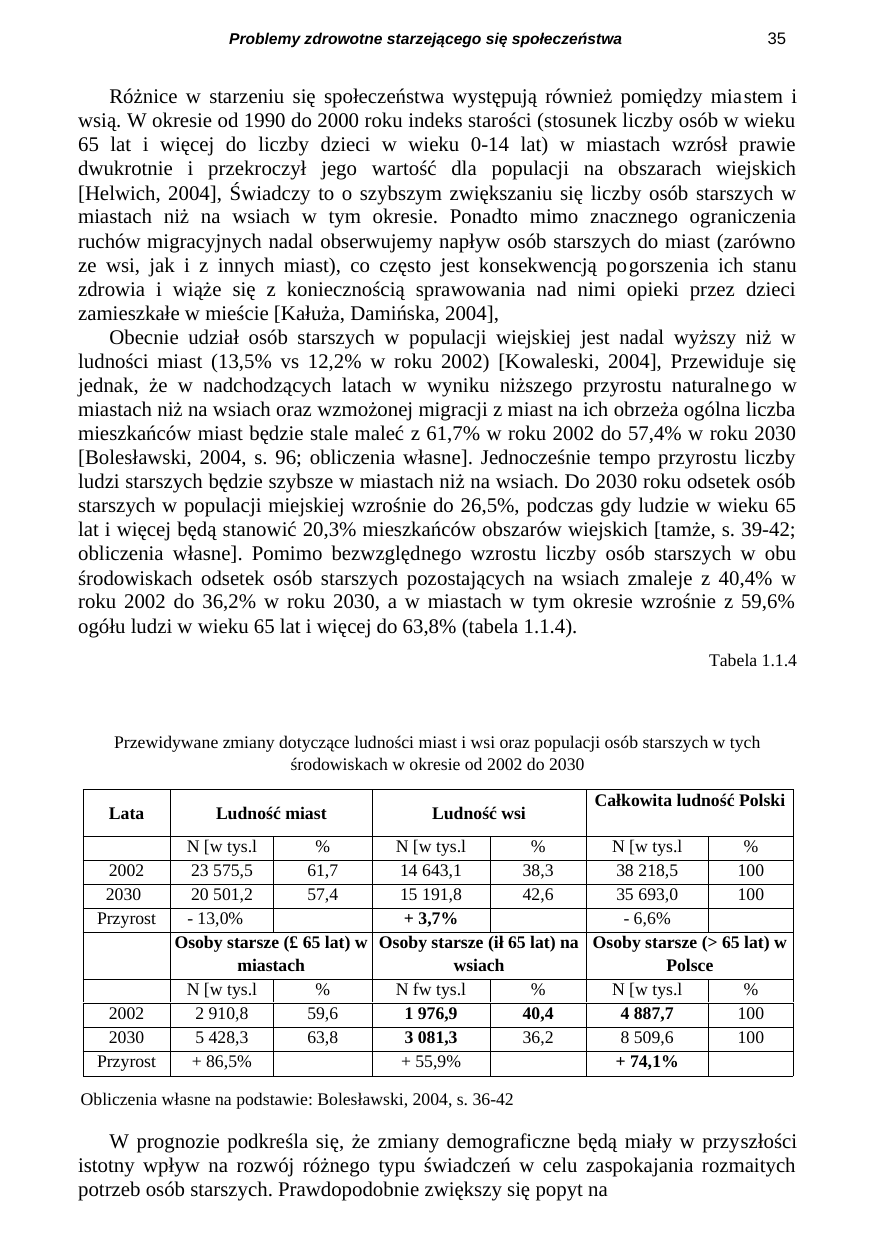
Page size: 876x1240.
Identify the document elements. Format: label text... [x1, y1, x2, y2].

table_cell 8 509,6 [587, 1028, 708, 1051]
table_cell 2030 [84, 885, 170, 908]
table_cell N fw tys.l [373, 980, 490, 1002]
table_cell 100 [709, 885, 793, 908]
table_cell 5 428,3 [171, 1028, 273, 1051]
table_cell - 6,6% [587, 909, 708, 932]
table_cell 2030 [84, 1028, 170, 1051]
table_cell [84, 837, 170, 860]
text 35 [767, 29, 792, 48]
table_cell 38,3 [491, 861, 586, 884]
table_cell + 86,5% [171, 1052, 273, 1076]
table_cell + 74,1% [587, 1052, 708, 1076]
text Problemy zdrowotne starzejącego się społeczeństwa [229, 29, 641, 48]
table_cell % [274, 837, 372, 860]
text Obecnie udział osób starszych w populacji wiejskiej jest nadal wyższy niż w ludności miast (13,5% vs 12,2% w roku 2002) [Kowaleski, 2004], Przewiduje się jednak, że w nadchodzących latach w wyniku niższego przyrostu naturalne­go w miastach niż na wsiach oraz wzmożonej migracji z miast na ich obrzeża ogólna liczba mieszkańców miast będzie stale maleć z 61,7% w roku 2002 do 57,4% w roku 2030 [Bolesławski, 2004, s. 96; obliczenia własne]. Jednocześnie tempo przyrostu liczby ludzi starszych będzie szybsze w miastach niż na wsiach. Do 2030 roku odsetek osób starszych w populacji miejskiej wzrośnie do 26,5%, podczas gdy ludzie w wieku 65 lat i więcej będą stanowić 20,3% mieszkańców obszarów wiejskich [tamże, s. 39-42; obliczenia własne]. Pomimo bezwzględ­nego wzrostu liczby osób starszych w obu środowiskach odsetek osób starszych pozostających na wsiach zmaleje z 40,4% w roku 2002 do 36,2% w roku 2030, a w miastach w tym okresie wzrośnie z 59,6% ogółu ludzi w wieku 65 lat i wię­cej do 63,8% (tabela 1.1.4). [78, 325, 797, 638]
table_cell 2002 [84, 1004, 170, 1027]
table_cell 2002 [84, 861, 170, 884]
table_cell % [709, 837, 793, 860]
table_cell 20 501,2 [171, 885, 273, 908]
table_cell + 55,9% [373, 1052, 490, 1076]
table_cell % [491, 837, 586, 860]
table_cell N [w tys.l [171, 837, 273, 860]
table_cell 35 693,0 [587, 885, 708, 908]
table_cell 40,4 [491, 1004, 586, 1027]
table_header Ludność wsi [373, 790, 586, 836]
table_cell [491, 909, 586, 932]
table_cell 3 081,3 [373, 1028, 490, 1051]
table_cell [274, 1052, 372, 1076]
table_cell 42,6 [491, 885, 586, 908]
table_cell % [709, 980, 793, 1002]
table_cell [709, 909, 793, 932]
table_cell N [w tys.l [587, 837, 708, 860]
table_cell [709, 1052, 793, 1076]
table_cell [84, 980, 170, 1002]
table_header Lata [84, 790, 170, 836]
table_cell Osoby starsze (> 65 lat) w Polsce [587, 933, 793, 979]
table_cell 100 [709, 1028, 793, 1051]
table_cell Przyrost [84, 909, 170, 932]
text W prognozie podkreśla się, że zmiany demograficzne będą miały w przy­szłości istotny wpływ na rozwój różnego typu świadczeń w celu zaspokajania rozmaitych potrzeb osób starszych. Prawdopodobnie zwiększy się popyt na [78, 1129, 797, 1201]
table_cell % [274, 980, 372, 1002]
text Różnice w starzeniu się społeczeństwa występują również pomiędzy mia­stem i wsią. W okresie od 1990 do 2000 roku indeks starości (stosunek liczby osób w wieku 65 lat i więcej do liczby dzieci w wieku 0-14 lat) w miastach wzrósł prawie dwukrotnie i przekroczył jego wartość dla populacji na obszarach wiejskich [Helwich, 2004], Świadczy to o szybszym zwiększaniu się liczby osób starszych w miastach niż na wsiach w tym okresie. Ponadto mimo znacznego ograniczenia ruchów migracyjnych nadal obserwujemy napływ osób starszych do miast (zarówno ze wsi, jak i z innych miast), co często jest konsekwencją po­gorszenia ich stanu zdrowia i wiąże się z koniecznością sprawowania nad nimi opieki przez dzieci zamieszkałe w mieście [Kałuża, Damińska, 2004], [78, 84, 797, 325]
table_header Ludność miast [171, 790, 372, 836]
table_cell 14 643,1 [373, 861, 490, 884]
table_cell Osoby starsze (ił 65 lat) na wsiach [373, 933, 586, 979]
table_cell N [w tys.l [373, 837, 490, 860]
table_cell 38 218,5 [587, 861, 708, 884]
table_cell 15 191,8 [373, 885, 490, 908]
table_cell Przyrost [84, 1052, 170, 1076]
table_cell 63,8 [274, 1028, 372, 1051]
table_cell 2 910,8 [171, 1004, 273, 1027]
text Przewidywane zmiany dotyczące ludności miast i wsi oraz populacji osób starszych w tych środowiskach w okresie od 2002 do 2030 [92, 732, 783, 774]
table_cell 100 [709, 861, 793, 884]
table_cell 100 [709, 1004, 793, 1027]
table_cell + 3,7% [373, 909, 490, 932]
table_cell [274, 909, 372, 932]
table_header Całkowita ludność Polski [587, 790, 793, 836]
table_cell 1 976,9 [373, 1004, 490, 1027]
table_cell [491, 1052, 586, 1076]
table_cell 57,4 [274, 885, 372, 908]
table_cell [84, 933, 170, 979]
table_cell 61,7 [274, 861, 372, 884]
table_cell N [w tys.l [171, 980, 273, 1002]
text Tabela 1.1.4 [78, 650, 797, 670]
text Obliczenia własne na podstawie: Bolesławski, 2004, s. 36-42 [80, 1089, 797, 1109]
table_cell 59,6 [274, 1004, 372, 1027]
table_cell N [w tys.l [587, 980, 708, 1002]
table_cell % [491, 980, 586, 1002]
table_cell 4 887,7 [587, 1004, 708, 1027]
table_cell - 13,0% [171, 909, 273, 932]
table_cell Osoby starsze (£ 65 lat) w miastach [171, 933, 372, 979]
table_cell 23 575,5 [171, 861, 273, 884]
table_cell 36,2 [491, 1028, 586, 1051]
